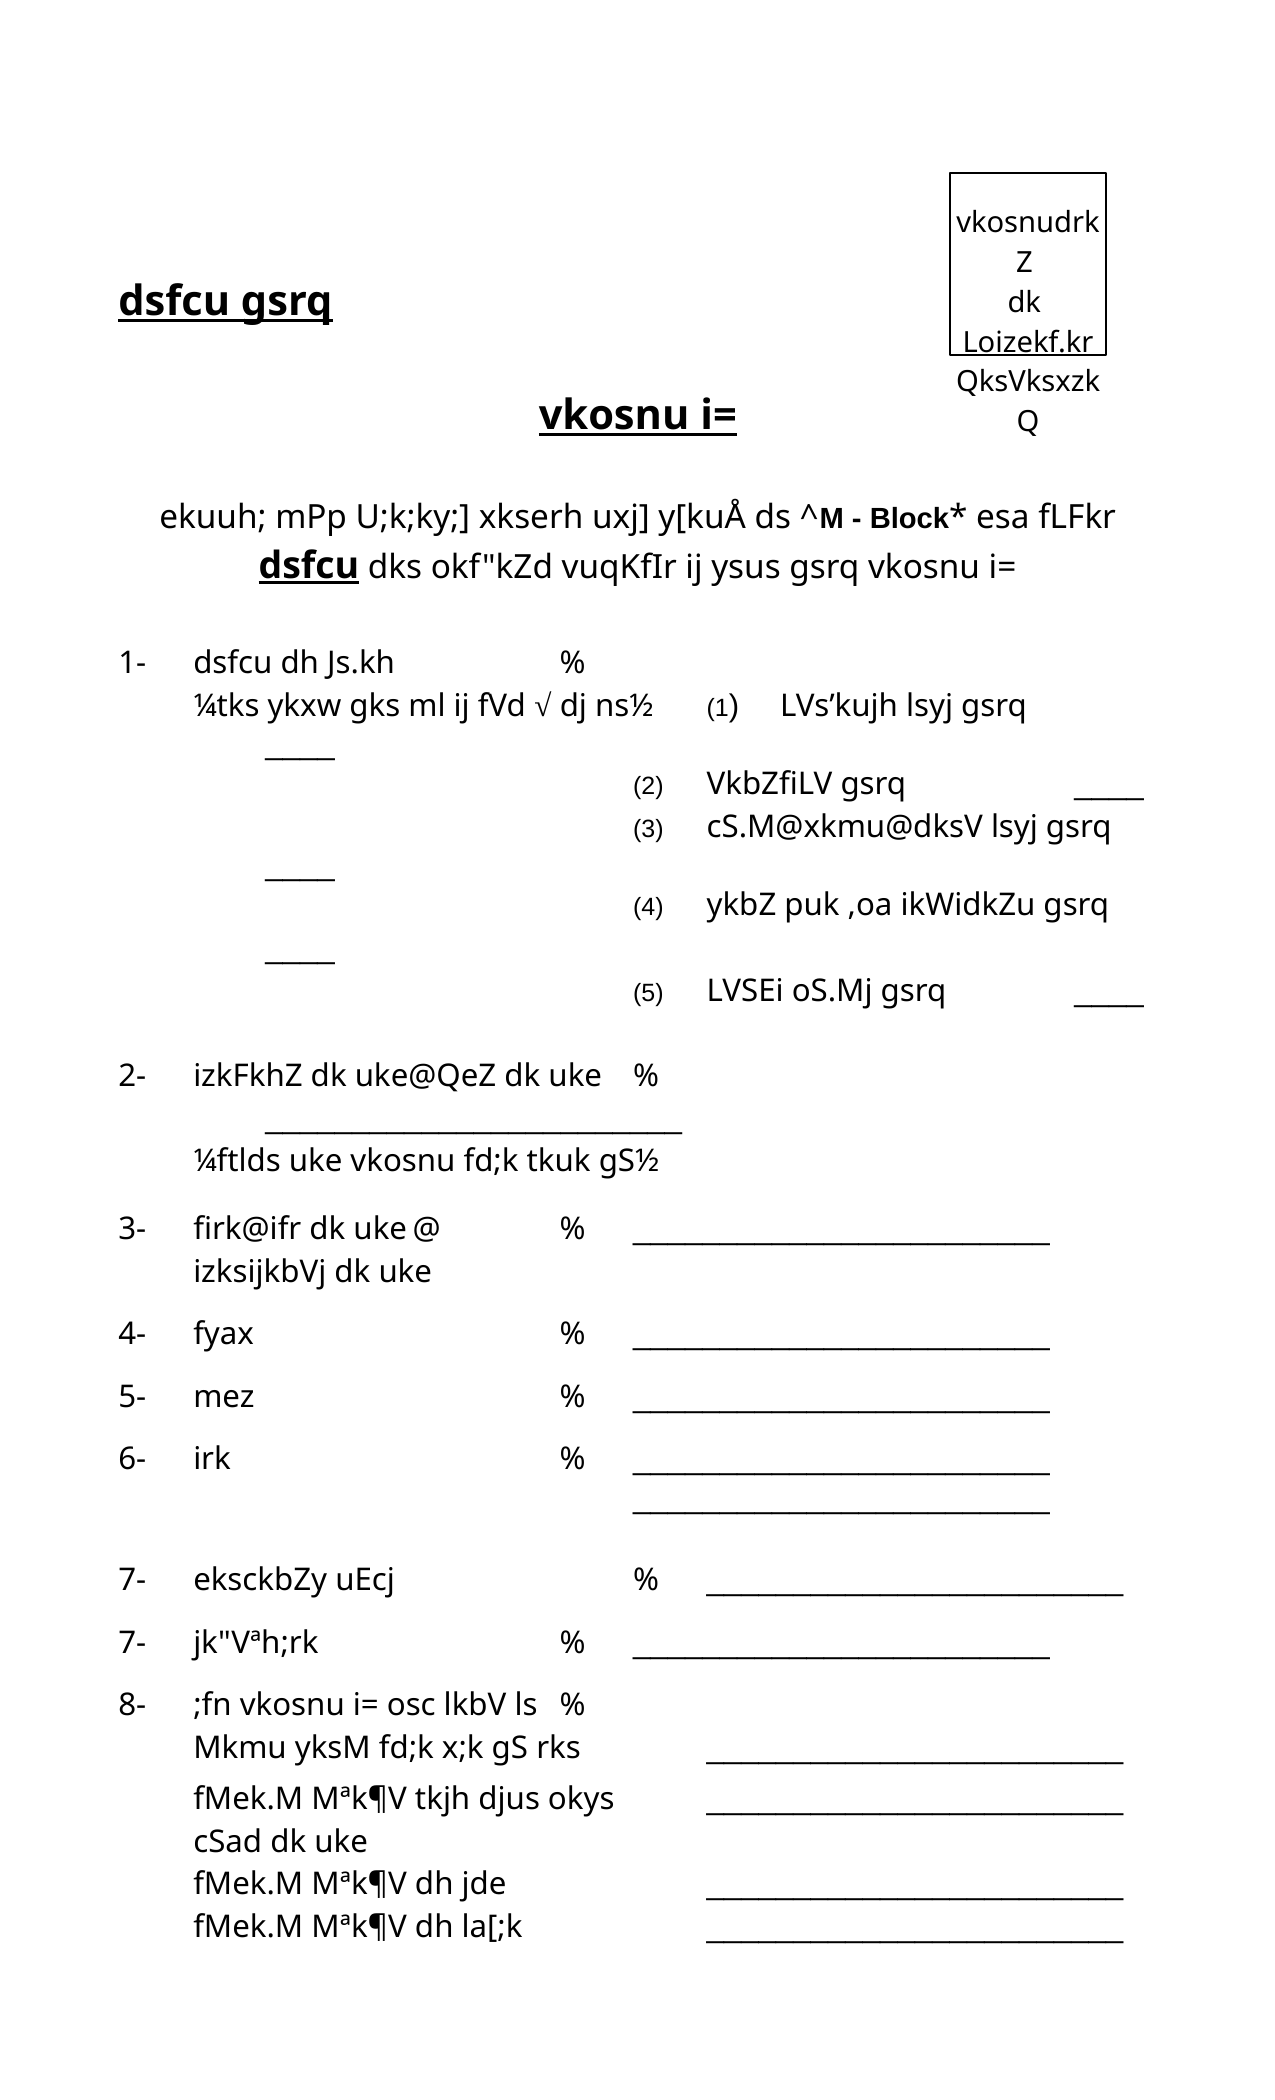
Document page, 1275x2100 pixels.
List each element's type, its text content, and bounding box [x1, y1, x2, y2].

text ekuuh; mPp U;k;ky;] xkserh uxj] y[kuÅ ds ^M - Block* esa fLFkr [118, 493, 1157, 538]
text 3- firk@ifr dk uke @ % ________________________ [118, 1206, 1157, 1249]
text cSad dk uke [118, 1819, 1157, 1861]
text ¼tks ykxw gks ml ij fVd √ dj ns½ (1) LVs’kujh lsyj gsrq ____ [118, 683, 1157, 761]
text dsfcu dks okf"kZd vuqKfIr ij ysus gsrq vkosnu i= [118, 538, 1157, 589]
text 6- irk % ________________________ [118, 1436, 1157, 1479]
text 2- izkFkhZ dk uke@QeZ dk uke % ________________________ [118, 1053, 1157, 1138]
text Mkmu yksM fd;k x;k gS rks ________________________ [118, 1725, 1157, 1768]
text ________________________ [118, 1479, 1157, 1515]
text ¼ftlds uke vkosnu fd;k tkuk gS½ [118, 1138, 1157, 1181]
text 8- ;fn vkosnu i= osc lkbV ls % [118, 1682, 1157, 1725]
text 4- fyax % ________________________ [118, 1311, 1157, 1354]
text 1- dsfcu dh Js.kh % [118, 640, 1157, 683]
text 7- jk"Vªh;rk % ________________________ [118, 1620, 1157, 1662]
text fMek.M Mªk¶V dh jde ________________________ [118, 1861, 1157, 1904]
text dsfcu gsrq [951, 271, 1105, 328]
text (4) ykbZ puk ,oa ikWidkZu gsrq ____ [118, 882, 1157, 968]
text (2) VkbZfiLV gsrq ____ [118, 761, 1157, 804]
text (3) cS.M@xkmu@dksV lsyj gsrq ____ [118, 804, 1157, 882]
text 5- mez % ________________________ [118, 1374, 1157, 1416]
text fMek.M Mªk¶V tkjh djus okys ________________________ [118, 1776, 1157, 1819]
text dsfcu gsrq [118, 271, 949, 328]
text (5) LVSEi oS.Mj gsrq ____ [118, 968, 1157, 1010]
text izksijkbVj dk uke [118, 1249, 1157, 1291]
text 7- eksckbZy uEcj % ________________________ [118, 1557, 1157, 1600]
text vkosnu i= [118, 385, 1157, 442]
text fMek.M Mªk¶V dh la[;k ________________________ [118, 1904, 1157, 1947]
text dsfcu gsrq [1107, 271, 1157, 328]
